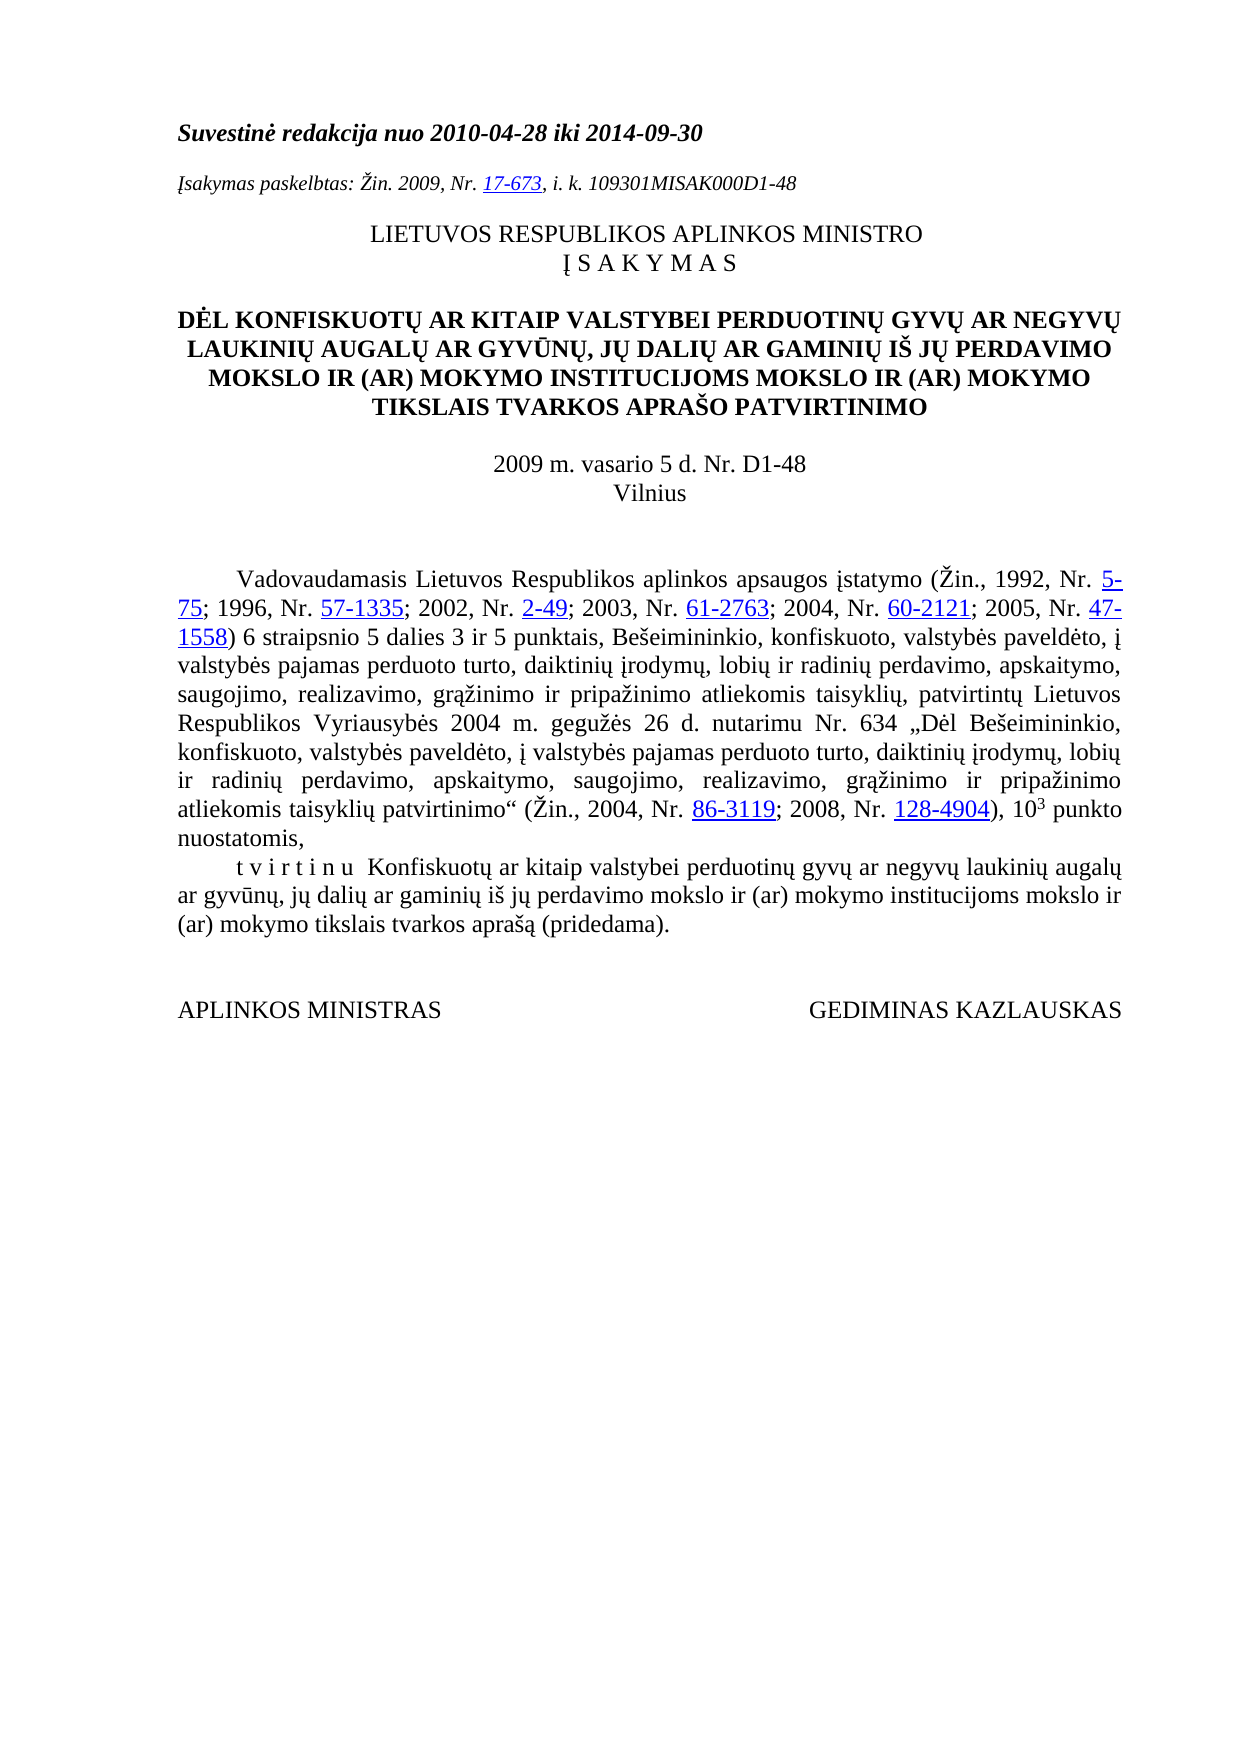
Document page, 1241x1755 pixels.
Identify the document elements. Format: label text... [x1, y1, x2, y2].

text Įsakymas paskelbtas: Žin. 2009, Nr. 17-673, i. k. 109301MISAK000D1-48 [177, 171, 1122, 195]
text tvirtinu Konfiskuotų ar kitaip valstybei perduotinų gyvų ar negyvų laukinių augalų ar gyvūnų, jų dalių ar gaminių iš jų perdavimo mokslo ir (ar) mokymo institucijoms mokslo ir (ar) mokymo tikslais tvarkos aprašą (pridedama). [177, 852, 1122, 938]
text Vilnius [177, 478, 1122, 507]
text Vadovaudamasis Lietuvos Respublikos aplinkos apsaugos įstatymo (Žin., 1992, Nr. 5-75; 1996, Nr. 57-1335; 2002, Nr. 2-49; 2003, Nr. 61-2763; 2004, Nr. 60-2121; 2005, Nr. 47-1558) 6 straipsnio 5 dalies 3 ir 5 punktais, Bešeimininkio, konfiskuoto, valstybės paveldėto, į valstybės pajamas perduoto turto, daiktinių įrodymų, lobių ir radinių perdavimo, apskaitymo, saugojimo, realizavimo, grąžinimo ir pripažinimo atliekomis taisyklių, patvirtintų Lietuvos Respublikos Vyriausybės 2004 m. gegužės 26 d. nutarimu Nr. 634 „Dėl Bešeimininkio, konfiskuoto, valstybės paveldėto, į valstybės pajamas perduoto turto, daiktinių įrodymų, lobių ir radinių perdavimo, apskaitymo, saugojimo, realizavimo, grąžinimo ir pripažinimo atliekomis taisyklių patvirtinimo“ (Žin., 2004, Nr. 86-3119; 2008, Nr. 128-4904), 103 punkto nuostatomis, [177, 564, 1122, 852]
text ĮSAKYMAS [177, 248, 1122, 277]
text DĖL KONFISKUOTŲ AR KITAIP VALSTYBEI PERDUOTINŲ GYVŲ AR NEGYVŲ LAUKINIŲ AUGALŲ AR GYVŪNŲ, JŲ DALIŲ AR GAMINIŲ IŠ JŲ PERDAVIMO MOKSLO IR (AR) MOKYMO INSTITUCIJOMS MOKSLO IR (AR) MOKYMO TIKSLAIS TVARKOS APRAŠO PATVIRTINIMO [177, 305, 1122, 420]
text Suvestinė redakcija nuo 2010-04-28 iki 2014-09-30 [177, 118, 1122, 147]
text APLINKOS MINISTRAS GEDIMINAS KAZLAUSKAS [177, 995, 1122, 1024]
text LIETUVOS RESPUBLIKOS APLINKOS MINISTRO [177, 219, 1122, 248]
text 2009 m. vasario 5 d. Nr. D1-48 [177, 449, 1122, 478]
